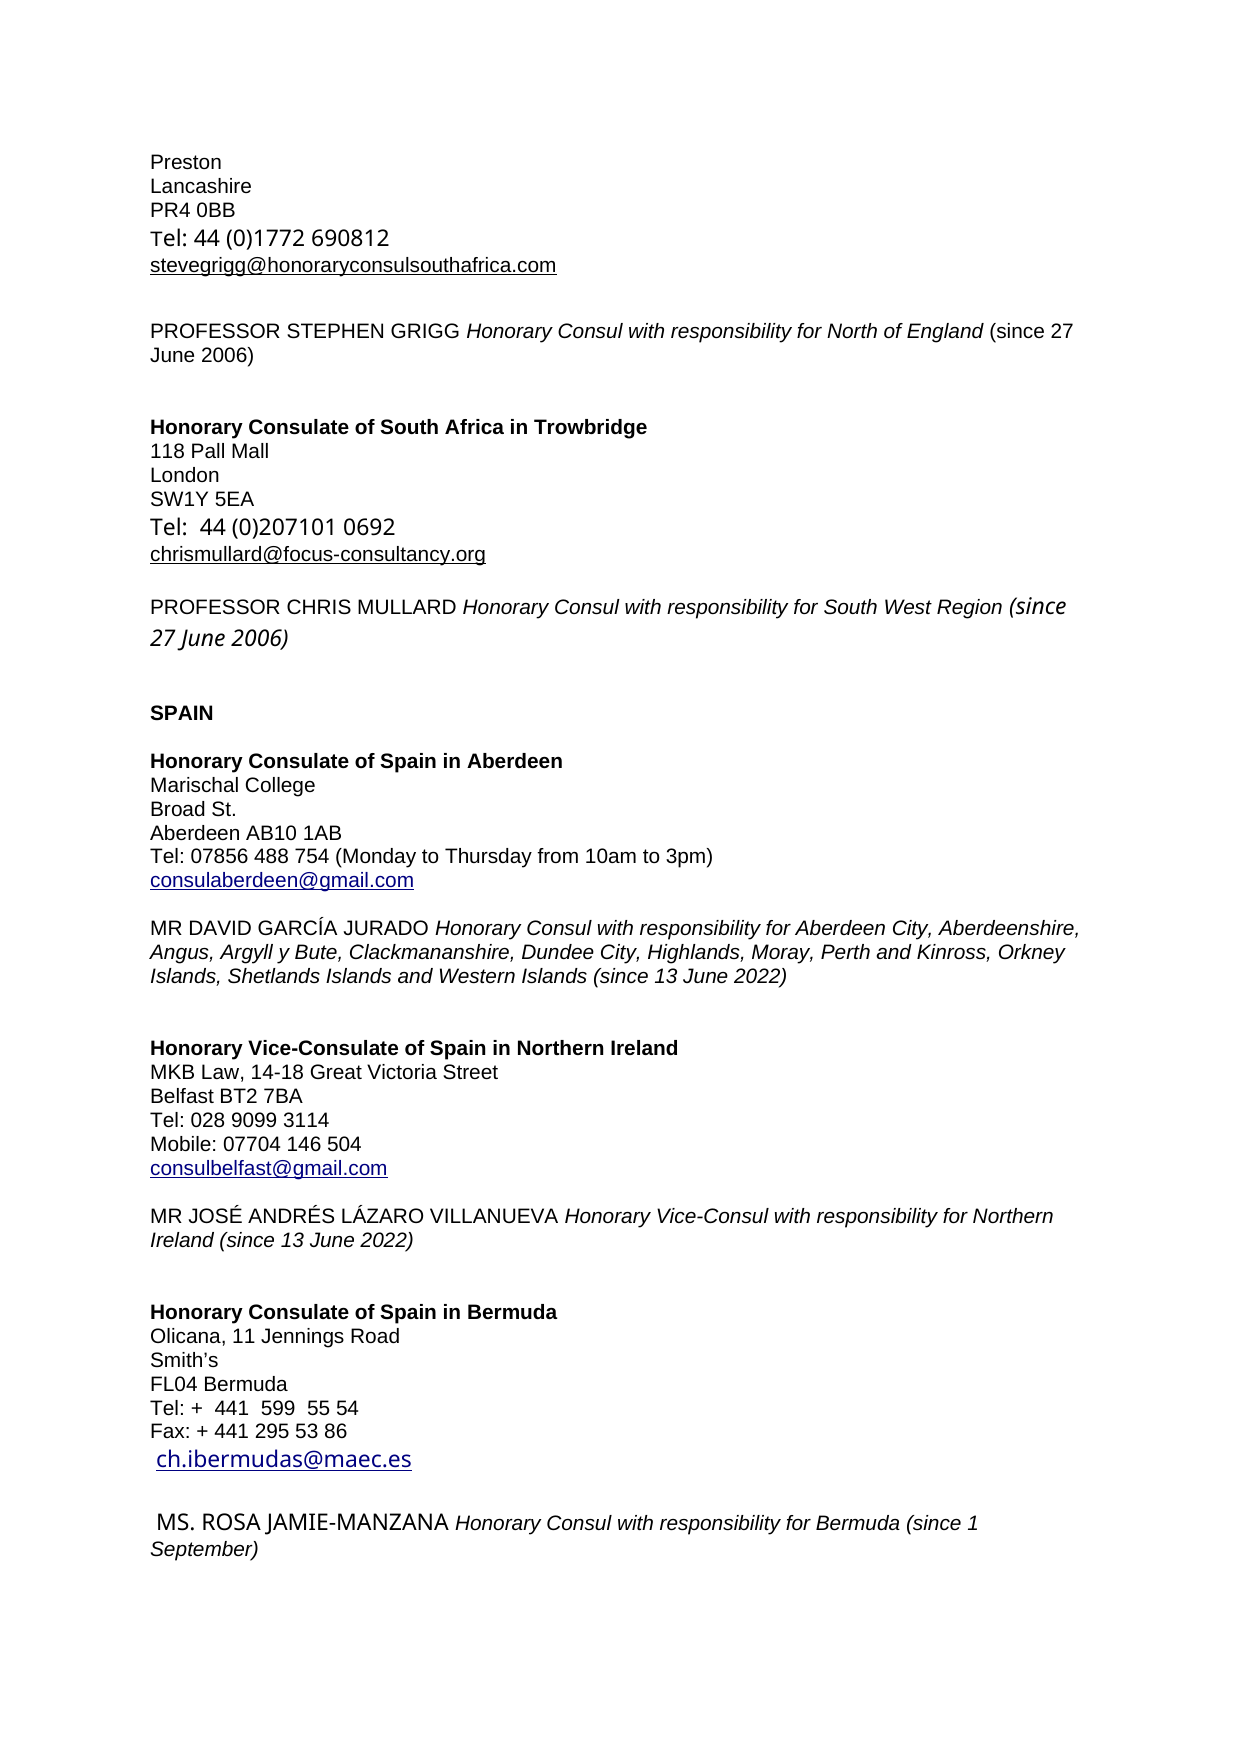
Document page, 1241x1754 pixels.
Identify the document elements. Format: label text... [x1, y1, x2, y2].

text Tel: 44 (0)1772 690812 [150, 222, 1090, 253]
text Lancashire [150, 174, 1090, 198]
text MR DAVID GARCÍA JURADO Honorary Consul with responsibility for Aberdeen City, Aberdeenshire, Angus, Argyll y Bute, Clackmananshire, Dundee City, Highlands, Moray, Perth and Kinross, Orkney Islands, Shetlands Islands and Western Islands (since 13 June 2022) [150, 916, 1090, 988]
text Tel: + 441 599 55 54 [150, 1395, 1090, 1419]
text FL04 Bermuda [150, 1371, 1090, 1395]
text Olicana, 11 Jennings Road [150, 1323, 1090, 1347]
text Preston [150, 150, 1090, 174]
text MKB Law, 14-18 Great Victoria Street [150, 1060, 1090, 1084]
text Honorary Consulate of South Africa in Trowbridge [150, 415, 1090, 439]
text Fax: + 441 295 53 86 [150, 1419, 1090, 1443]
text London [150, 463, 1090, 487]
text Honorary Consulate of Spain in Bermuda [150, 1299, 1090, 1323]
text consulaberdeen@gmail.com [150, 868, 1090, 892]
text Marischal College [150, 772, 1090, 796]
text MR JOSÉ ANDRÉS LÁZARO VILLANUEVA Honorary Vice-Consul with responsibility for Northern Ireland (since 13 June 2022) [150, 1204, 1090, 1252]
text ch.ibermudas@maec.es [150, 1443, 1090, 1474]
text chrismullard@focus-consultancy.org [150, 542, 1090, 566]
text Tel: 44 (0)207101 0692 [150, 511, 1090, 542]
text Tel: 07856 488 754 (Monday to Thursday from 10am to 3pm) [150, 844, 1090, 868]
text Honorary Vice-Consulate of Spain in Northern Ireland [150, 1036, 1090, 1060]
text Aberdeen AB10 1AB [150, 820, 1090, 844]
text PROFESSOR STEPHEN GRIGG Honorary Consul with responsibility for North of England (since 27 June 2006) [150, 319, 1090, 367]
text consulbelfast@gmail.com [150, 1156, 1090, 1180]
text SPAIN [150, 701, 1090, 724]
text Mobile: 07704 146 504 [150, 1132, 1090, 1156]
text PR4 0BB [150, 198, 1090, 222]
text Belfast BT2 7BA [150, 1084, 1090, 1108]
text Honorary Consulate of Spain in Aberdeen [150, 748, 1090, 772]
text PROFESSOR CHRIS MULLARD Honorary Consul with responsibility for South West Region (since 27 June 2006) [150, 590, 1090, 653]
text 118 Pall Mall [150, 439, 1090, 463]
text stevegrigg@honoraryconsulsouthafrica.com [150, 253, 1090, 277]
text SW1Y 5EA [150, 487, 1090, 511]
text MS. ROSA JAMIE-MANZANA Honorary Consul with responsibility for Bermuda (since 1 September) [150, 1506, 1090, 1561]
text Broad St. [150, 796, 1090, 820]
text Smith’s [150, 1347, 1090, 1371]
text Tel: 028 9099 3114 [150, 1108, 1090, 1132]
